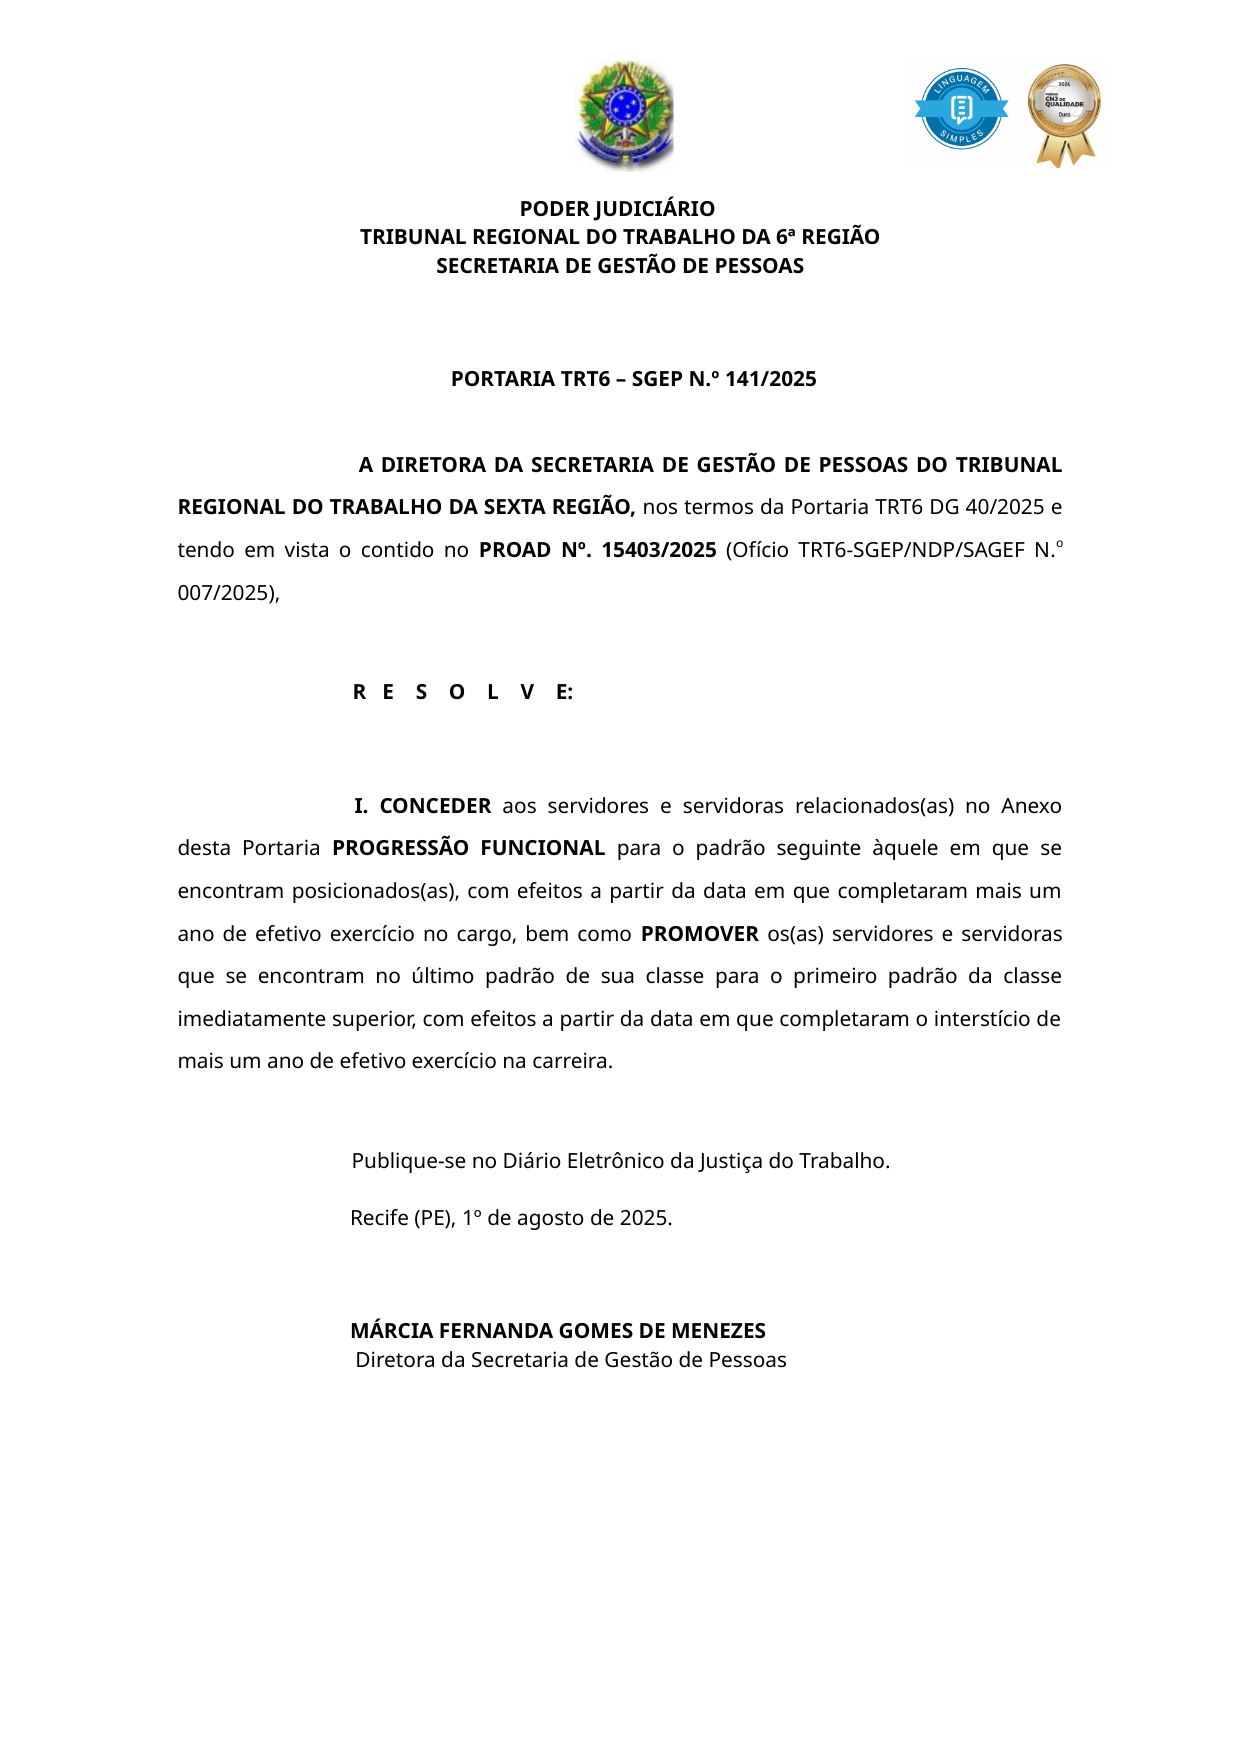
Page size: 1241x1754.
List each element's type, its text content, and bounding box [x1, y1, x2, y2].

picture [574, 60, 674, 172]
text Diretora da Secretaria de Gestão de Pessoas [339, 1345, 1063, 1373]
picture [903, 57, 1108, 168]
text R E S O L V E: [177, 677, 1063, 706]
text Publique-se no Diário Eletrônico da Justiça do Trabalho. [177, 1146, 1063, 1174]
text Recife (PE), 1º de agosto de 2025. [177, 1203, 1063, 1231]
text MÁRCIA FERNANDA GOMES DE MENEZES [339, 1317, 1063, 1345]
text I. CONCEDER aos servidores e servidoras relacionados(as) no Anexo desta Portaria PROGRESSÃO FUNCIONAL para o padrão seguinte àquele em que se encontram posicionados(as), com efeitos a partir da data em que completaram mais um ano de efetivo exercício no cargo, bem como PROMOVER os(as) servidores e servidoras que se encontram no último padrão de sua classe para o primeiro padrão da classe imediatamente superior, com efeitos a partir da data em que completaram o interstício de mais um ano de efetivo exercício na carreira. [177, 791, 1063, 1075]
text A DIRETORA DA SECRETARIA DE GESTÃO DE PESSOAS DO TRIBUNAL REGIONAL DO TRABALHO DA SEXTA REGIÃO, nos termos da Portaria TRT6 DG 40/2025 e tendo em vista o contido no PROAD Nº. 15403/2025 (Ofício TRT6-SGEP/NDP/SAGEF N.o 007/2025), [177, 450, 1063, 606]
subtitle PORTARIA TRT6 – SGEP N.º 141/2025 [177, 364, 1063, 393]
